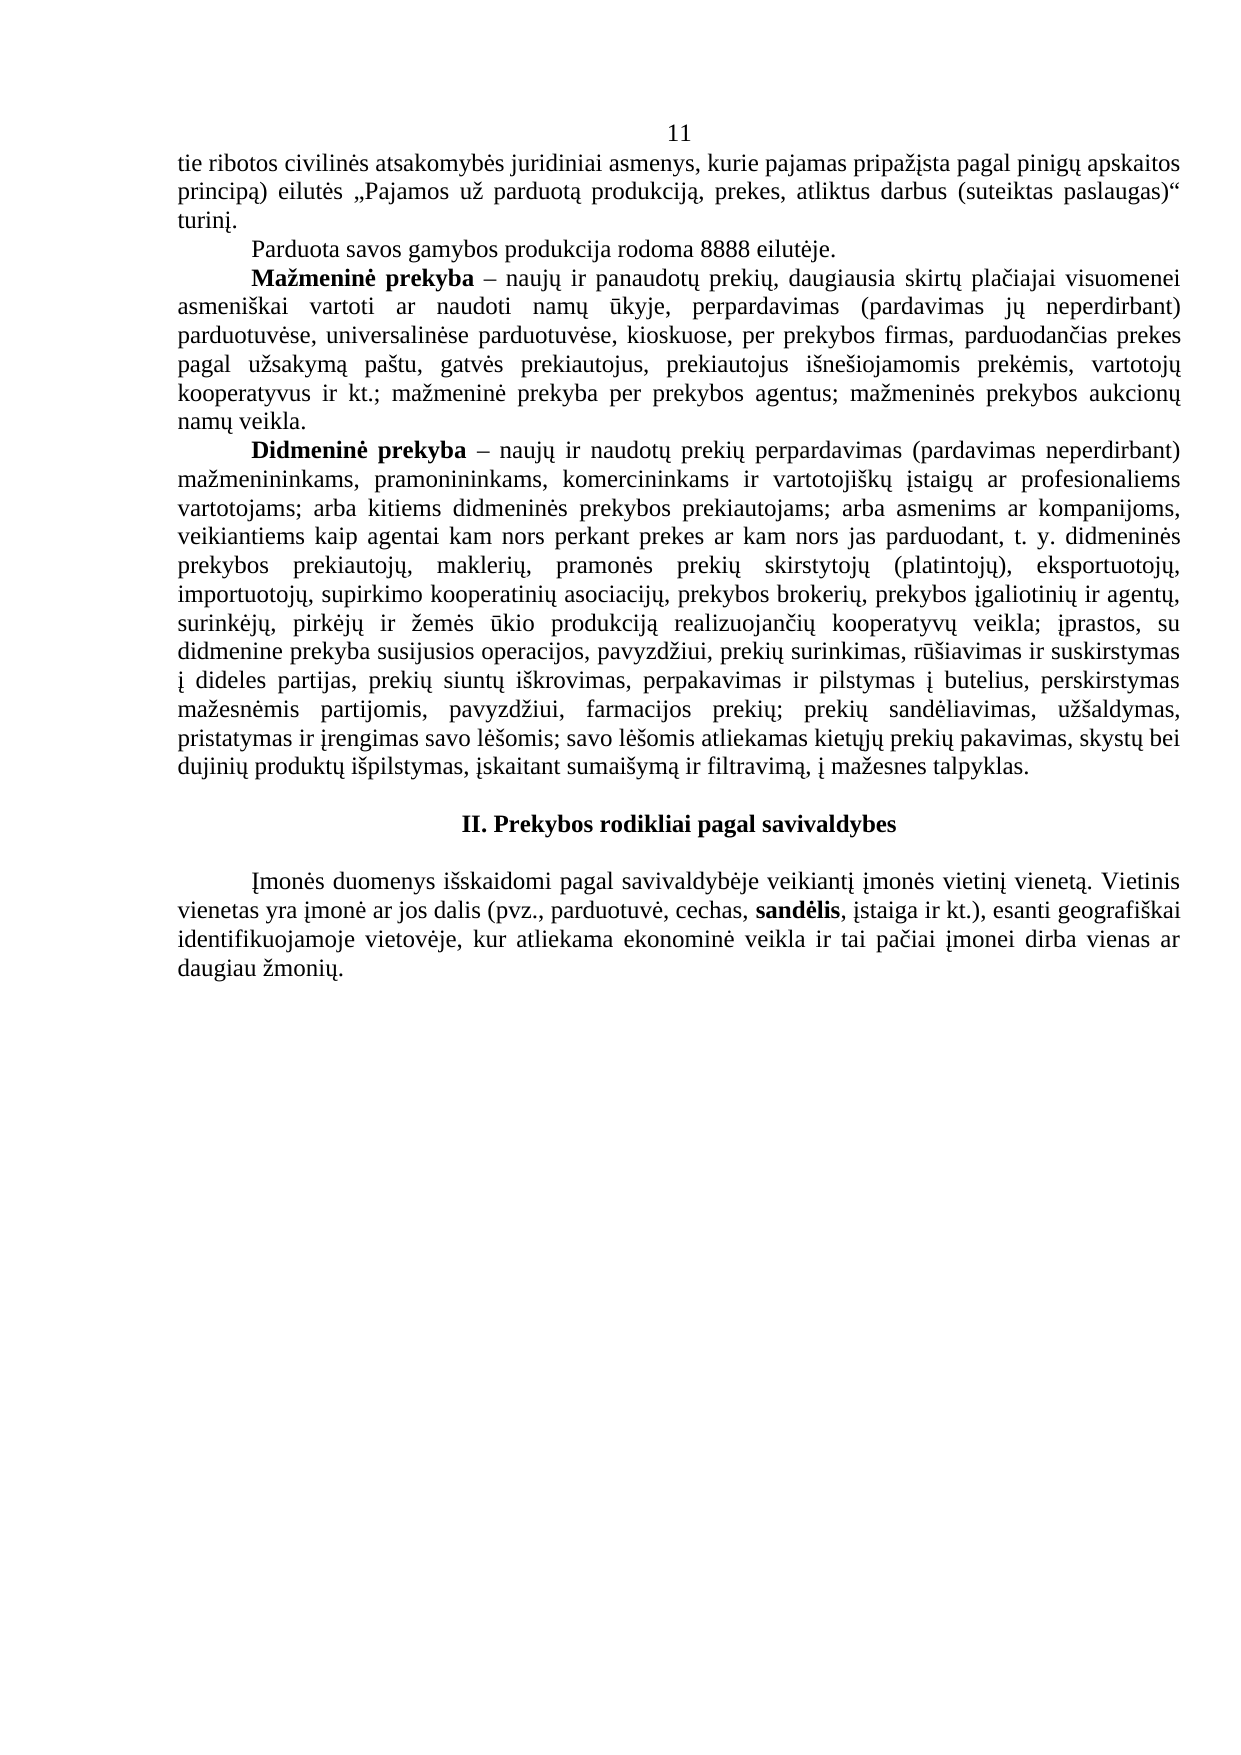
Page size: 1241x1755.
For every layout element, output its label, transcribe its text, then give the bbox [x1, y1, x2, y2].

text Įmonės duomenys išskaidomi pagal savivaldybėje veikiantį įmonės vietinį vienetą. Vietinis vienetas yra įmonė ar jos dalis (pvz., parduotuvė, cechas, sandėlis, įstaiga ir kt.), esanti geografiškai identifikuojamoje vietovėje, kur atliekama ekonominė veikla ir tai pačiai įmonei dirba vienas ar daugiau žmonių. [177, 866, 1181, 981]
text Didmeninė prekyba – naujų ir naudotų prekių perpardavimas (pardavimas neperdirbant) mažmenininkams, pramonininkams, komercininkams ir vartotojiškų įstaigų ar profesionaliems vartotojams; arba kitiems didmeninės prekybos prekiautojams; arba asmenims ar kompanijoms, veikiantiems kaip agentai kam nors perkant prekes ar kam nors jas parduodant, t. y. didmeninės prekybos prekiautojų, maklerių, pramonės prekių skirstytojų (platintojų), eksportuotojų, importuotojų, supirkimo kooperatinių asociacijų, prekybos brokerių, prekybos įgaliotinių ir agentų, surinkėjų, pirkėjų ir žemės ūkio produkciją realizuojančių kooperatyvų veikla; įprastos, su didmenine prekyba susijusios operacijos, pavyzdžiui, prekių surinkimas, rūšiavimas ir suskirstymas į dideles partijas, prekių siuntų iškrovimas, perpakavimas ir pilstymas į butelius, perskirstymas mažesnėmis partijomis, pavyzdžiui, farmacijos prekių; prekių sandėliavimas, užšaldymas, pristatymas ir įrengimas savo lėšomis; savo lėšomis atliekamas kietųjų prekių pakavimas, skystų bei dujinių produktų išpilstymas, įskaitant sumaišymą ir filtravimą, į mažesnes talpyklas. [177, 435, 1181, 780]
text Mažmeninė prekyba – naujų ir panaudotų prekių, daugiausia skirtų plačiajai visuomenei asmeniškai vartoti ar naudoti namų ūkyje, perpardavimas (pardavimas jų neperdirbant) parduotuvėse, universalinėse parduotuvėse, kioskuose, per prekybos firmas, parduodančias prekes pagal užsakymą paštu, gatvės prekiautojus, prekiautojus išnešiojamomis prekėmis, vartotojų kooperatyvus ir kt.; mažmeninė prekyba per prekybos agentus; mažmeninės prekybos aukcionų namų veikla. [177, 263, 1181, 435]
text II. Prekybos rodikliai pagal savivaldybes [177, 809, 1181, 838]
text tie ribotos civilinės atsakomybės juridiniai asmenys, kurie pajamas pripažįsta pagal pinigų apskaitos principą) eilutės „Pajamos už parduotą produkciją, prekes, atliktus darbus (suteiktas paslaugas)“ turinį. [177, 148, 1181, 234]
text Parduota savos gamybos produkcija rodoma 8888 eilutėje. [177, 234, 1181, 263]
